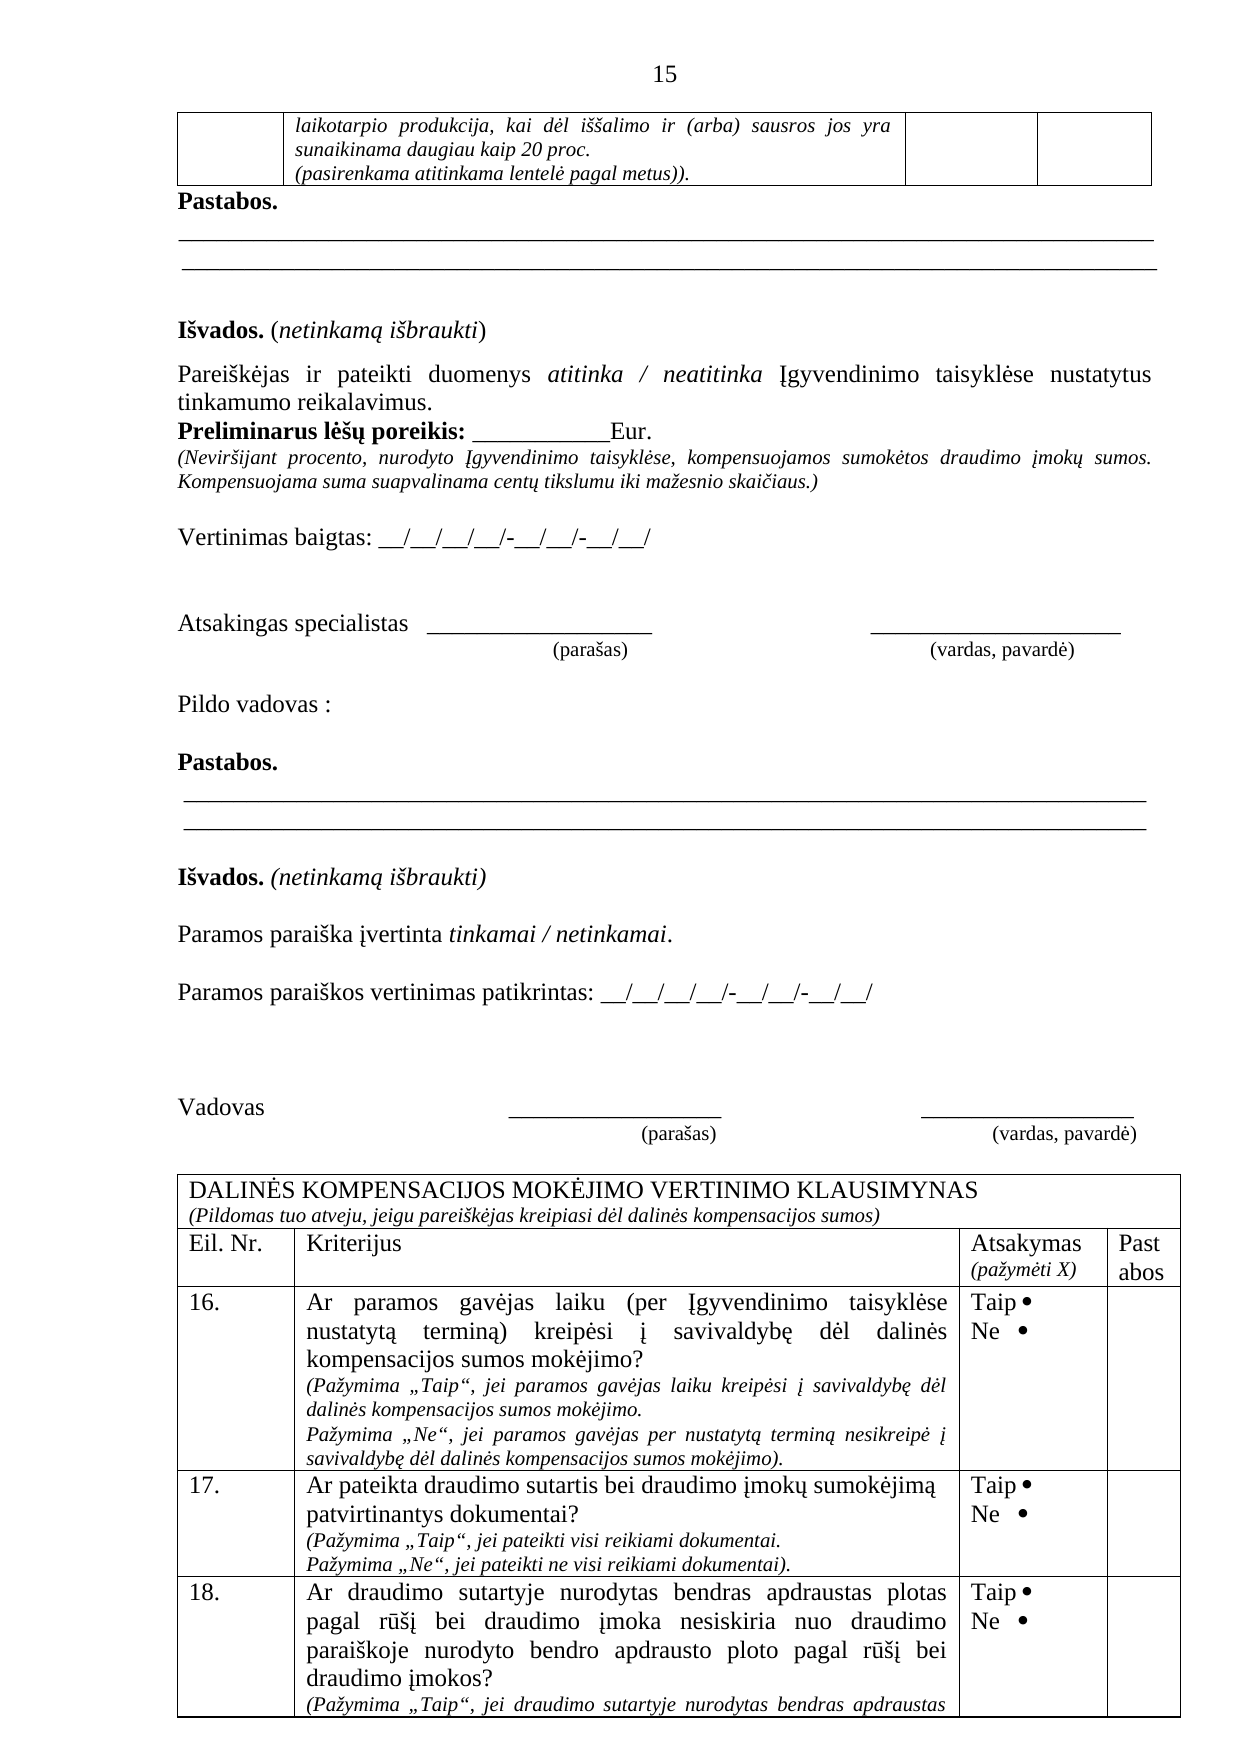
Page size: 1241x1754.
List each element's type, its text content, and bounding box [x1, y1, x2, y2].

text Paramos paraiškos vertinimas patikrintas: __/__/__/__/-__/__/-__/__/ [177, 977, 1133, 1006]
text ______________________________________________________________________________ [177, 215, 1161, 244]
text (Neviršijant procento, nurodyto Įgyvendinimo taisyklėse, kompensuojamos sumokėtos draudimo įmokų sumos. Kompensuojama suma suapvalinama centų tikslumu iki mažesnio skaičiaus.) [177, 445, 1155, 493]
text ______________________________________________________________________________ [177, 244, 1161, 272]
table_cell [1108, 1287, 1180, 1469]
text Pareiškėjas ir pateikti duomenys atitinka / neatitinka Įgyvendinimo taisyklėse nustatytus tinkamumo reikalavimus. [177, 359, 1152, 416]
text Vadovas _________________ _________________ [177, 1092, 1152, 1121]
text Išvados. (netinkamą išbraukti) [177, 316, 1161, 344]
table_cell 16. [178, 1287, 294, 1469]
table_cell [1038, 113, 1151, 185]
text (parašas) (vardas, pavardė) [177, 637, 1132, 661]
table_cell Taip  Ne  [960, 1471, 1107, 1576]
table_cell [178, 113, 283, 185]
table_cell Taip  Ne  [960, 1287, 1107, 1469]
table_cell Taip  Ne  [960, 1577, 1107, 1716]
table_cell [1108, 1577, 1180, 1716]
table_cell Ar draudimo sutartyje nurodytas bendras apdraustas plotas pagal rūšį bei draudimo įmoka nesiskiria nuo draudimo paraiškoje nurodyto bendro apdrausto ploto pagal rūšį bei draudimo įmokos? (Pažymima „Taip“, jei draudimo sutartyje nurodytas bendras apdraustas [295, 1577, 959, 1716]
table_cell [906, 113, 1037, 185]
table_cell Eil. Nr. [178, 1229, 294, 1286]
text Preliminarus lėšų poreikis: ___________Eur. [177, 416, 1155, 445]
text _____________________________________________________________________________ [177, 804, 1152, 833]
text (parašas) (vardas, pavardė) [177, 1121, 1152, 1145]
text Pastabos. [177, 186, 1152, 215]
text Vertinimas baigtas: __/__/__/__/-__/__/-__/__/ [177, 522, 1152, 551]
text Pastabos. [177, 747, 1152, 776]
text _____________________________________________________________________________ [177, 776, 1152, 804]
table_cell Ar pateikta draudimo sutartis bei draudimo įmokų sumokėjimą patvirtinantys dokumentai? (Pažymima „Taip“, jei pateikti visi reikiami dokumentai. Pažymima „Ne“, jei pateikti ne visi reikiami dokumentai). [295, 1471, 959, 1576]
table_cell 18. [178, 1577, 294, 1716]
table_header DALINĖS KOMPENSACIJOS MOKĖJIMO VERTINIMO KLAUSIMYNAS (Pildomas tuo atveju, jeigu pareiškėjas kreipiasi dėl dalinės kompensacijos sumos) [178, 1175, 1180, 1227]
text Atsakingas specialistas __________________ ____________________ [177, 608, 1132, 637]
table_cell [1108, 1471, 1180, 1576]
table_cell Ar paramos gavėjas laiku (per Įgyvendinimo taisyklėse nustatytą terminą) kreipėsi į savivaldybę dėl dalinės kompensacijos sumos mokėjimo? (Pažymima „Taip“, jei paramos gavėjas laiku kreipėsi į savivaldybę dėl dalinės kompensacijos sumos mokėjimo. Pažymima „Ne“, jei paramos gavėjas per nustatytą terminą nesikreipė į savivaldybę dėl dalinės kompensacijos sumos mokėjimo). [295, 1287, 959, 1469]
text Išvados. (netinkamą išbraukti) [177, 862, 1155, 891]
text Pildo vadovas : [177, 689, 1152, 718]
table_cell 17. [178, 1471, 294, 1576]
table_cell Atsakymas (pažymėti X) [960, 1229, 1107, 1286]
table_cell laikotarpio produkcija, kai dėl iššalimo ir (arba) sausros jos yra sunaikinama daugiau kaip 20 proc. (pasirenkama atitinkama lentelė pagal metus)). [284, 113, 905, 185]
text Paramos paraiška įvertinta tinkamai / netinkamai. [177, 919, 1152, 948]
table_cell Kriterijus [295, 1229, 959, 1286]
table_cell Pastabos [1108, 1229, 1180, 1286]
